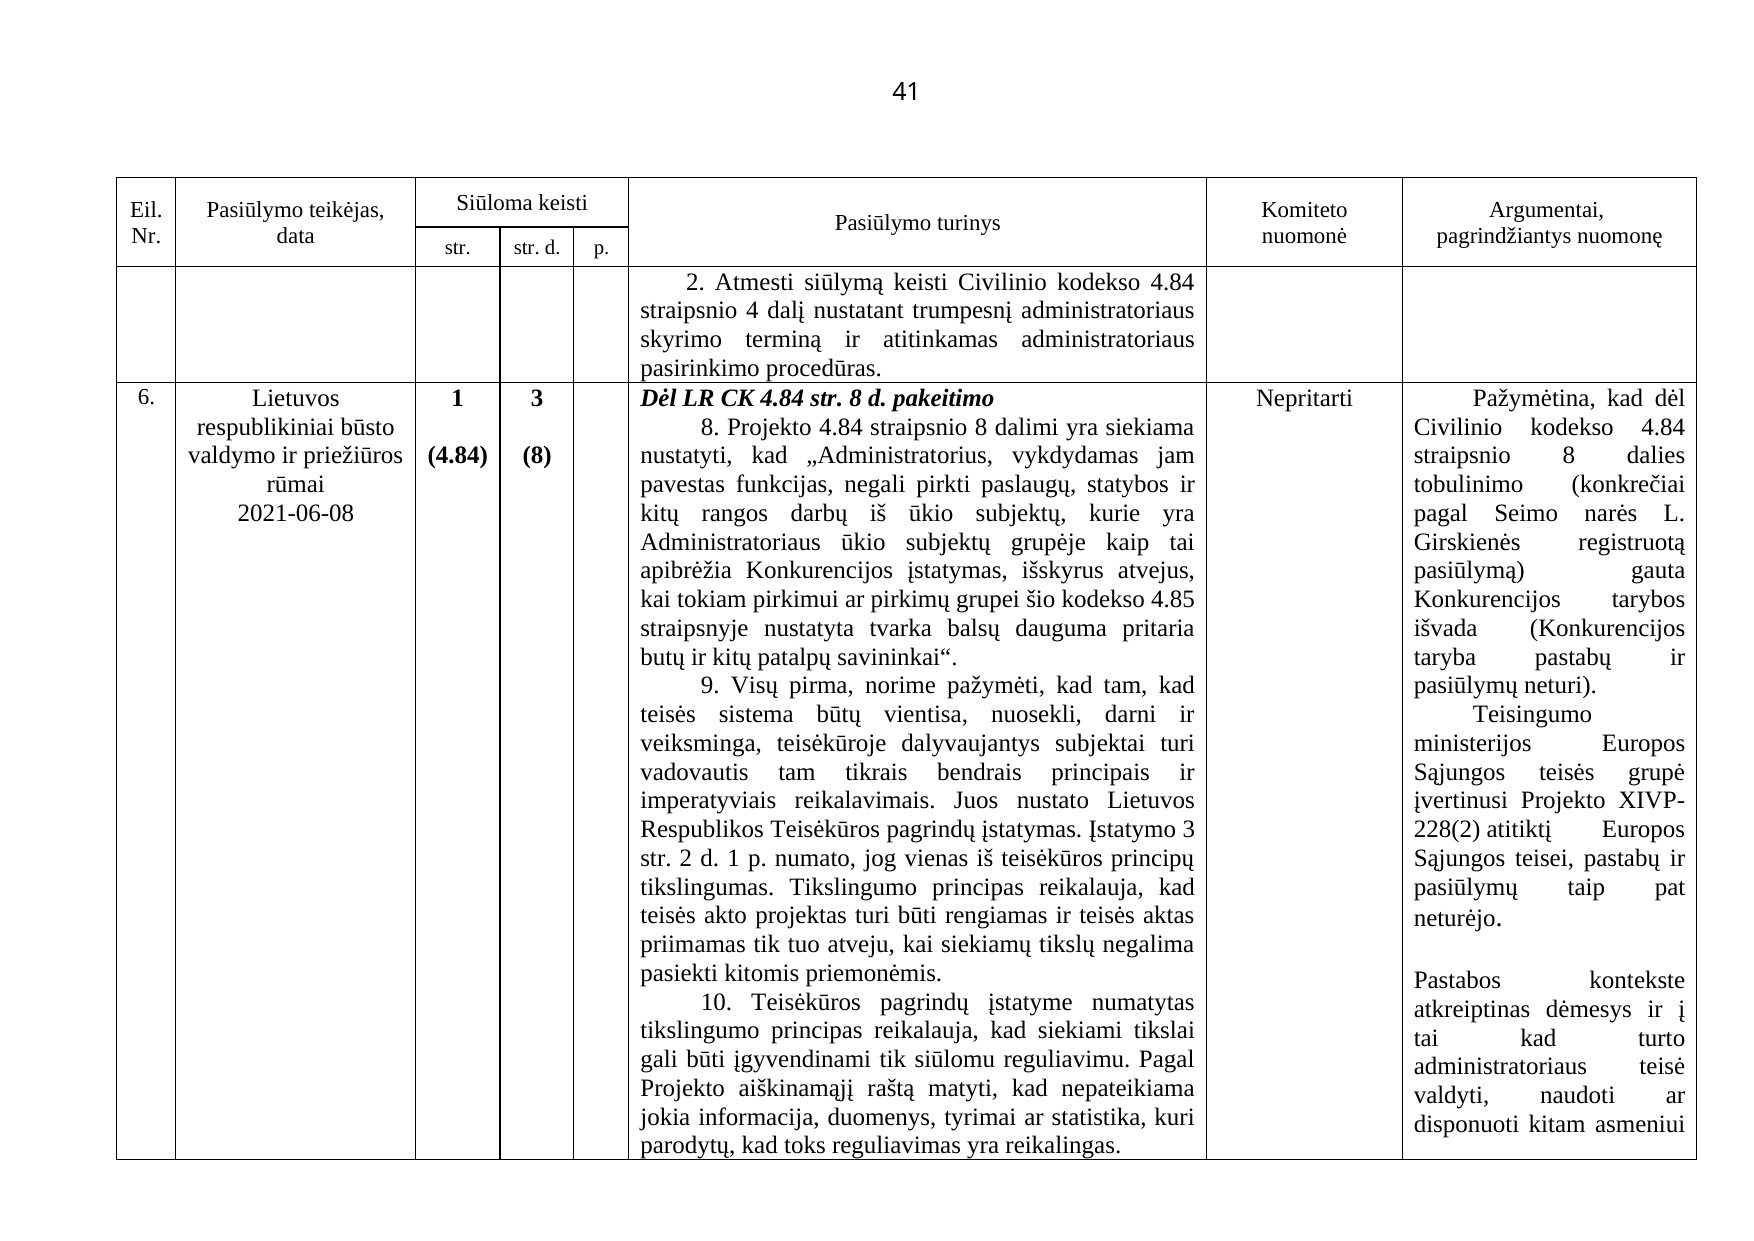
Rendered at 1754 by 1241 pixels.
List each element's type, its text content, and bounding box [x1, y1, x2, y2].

table_cell Lietuvos respublikiniai būsto valdymo ir priežiūros rūmai 2021-06-08 [176, 383, 415, 1159]
table_cell Nepritarti [1207, 383, 1402, 1159]
table_header Siūloma keisti [416, 178, 628, 226]
table_cell 3 (8) [501, 383, 573, 1159]
table_header Eil. Nr. [117, 178, 175, 266]
table_header Pasiūlymo teikėjas, data [176, 178, 415, 266]
table_cell 6. [117, 383, 175, 1159]
table_cell [176, 267, 415, 382]
table_cell str. [416, 228, 499, 266]
table_cell [117, 267, 175, 382]
table_cell [1207, 267, 1402, 382]
table_cell [574, 267, 628, 382]
table_cell 2. Atmesti siūlymą keisti Civilinio kodekso 4.84 straipsnio 4 dalį nustatant trumpesnį administratoriaus skyrimo terminą ir atitinkamas administratoriaus pasirinkimo procedūras. [629, 267, 1206, 382]
table_cell [416, 267, 499, 382]
table_header Argumentai, pagrindžiantys nuomonę [1403, 178, 1696, 266]
table_cell Pažymėtina, kad dėl Civilinio kodekso 4.84 straipsnio 8 dalies tobulinimo (konkrečiai pagal Seimo narės L. Girskienės registruotą pasiūlymą) gauta Konkurencijos tarybos išvada (Konkurencijos taryba pastabų ir pasiūlymų neturi). Teisingumo ministerijos Europos Sąjungos teisės grupė įvertinusi Projekto XIVP-228(2) atitiktį Europos Sąjungos teisei, pastabų ir pasiūlymų taip pat neturėjo. Pastabos kontekste atkreiptinas dėmesys ir į tai kad turto administratoriaus teisė valdyti, naudoti ar disponuoti kitam asmeniui [1403, 383, 1696, 1159]
table_cell [501, 267, 573, 382]
table_cell p. [574, 228, 628, 266]
table_header Komiteto nuomonė [1207, 178, 1402, 266]
table_cell str. d. [501, 228, 573, 266]
table_cell [1403, 267, 1696, 382]
table_cell 1 (4.84) [416, 383, 499, 1159]
table_header Pasiūlymo turinys [629, 178, 1206, 266]
table_cell Dėl LR CK 4.84 str. 8 d. pakeitimo 8. Projekto 4.84 straipsnio 8 dalimi yra siekiama nustatyti, kad „Administratorius, vykdydamas jam pavestas funkcijas, negali pirkti paslaugų, statybos ir kitų rangos darbų iš ūkio subjektų, kurie yra Administratoriaus ūkio subjektų grupėje kaip tai apibrėžia Konkurencijos įstatymas, išskyrus atvejus, kai tokiam pirkimui ar pirkimų grupei šio kodekso 4.85 straipsnyje nustatyta tvarka balsų dauguma pritaria butų ir kitų patalpų savininkai“. 9. Visų pirma, norime pažymėti, kad tam, kad teisės sistema būtų vientisa, nuosekli, darni ir veiksminga, teisėkūroje dalyvaujantys subjektai turi vadovautis tam tikrais bendrais principais ir imperatyviais reikalavimais. Juos nustato Lietuvos Respublikos Teisėkūros pagrindų įstatymas. Įstatymo 3 str. 2 d. 1 p. numato, jog vienas iš teisėkūros principų tikslingumas. Tikslingumo principas reikalauja, kad teisės akto projektas turi būti rengiamas ir teisės aktas priimamas tik tuo atveju, kai siekiamų tikslų negalima pasiekti kitomis priemonėmis. 10. Teisėkūros pagrindų įstatyme numatytas tikslingumo principas reikalauja, kad siekiami tikslai gali būti įgyvendinami tik siūlomu reguliavimu. Pagal Projekto aiškinamąjį raštą matyti, kad nepateikiama jokia informacija, duomenys, tyrimai ar statistika, kuri parodytų, kad toks reguliavimas yra reikalingas. [629, 383, 1206, 1159]
table_cell [574, 383, 628, 1159]
